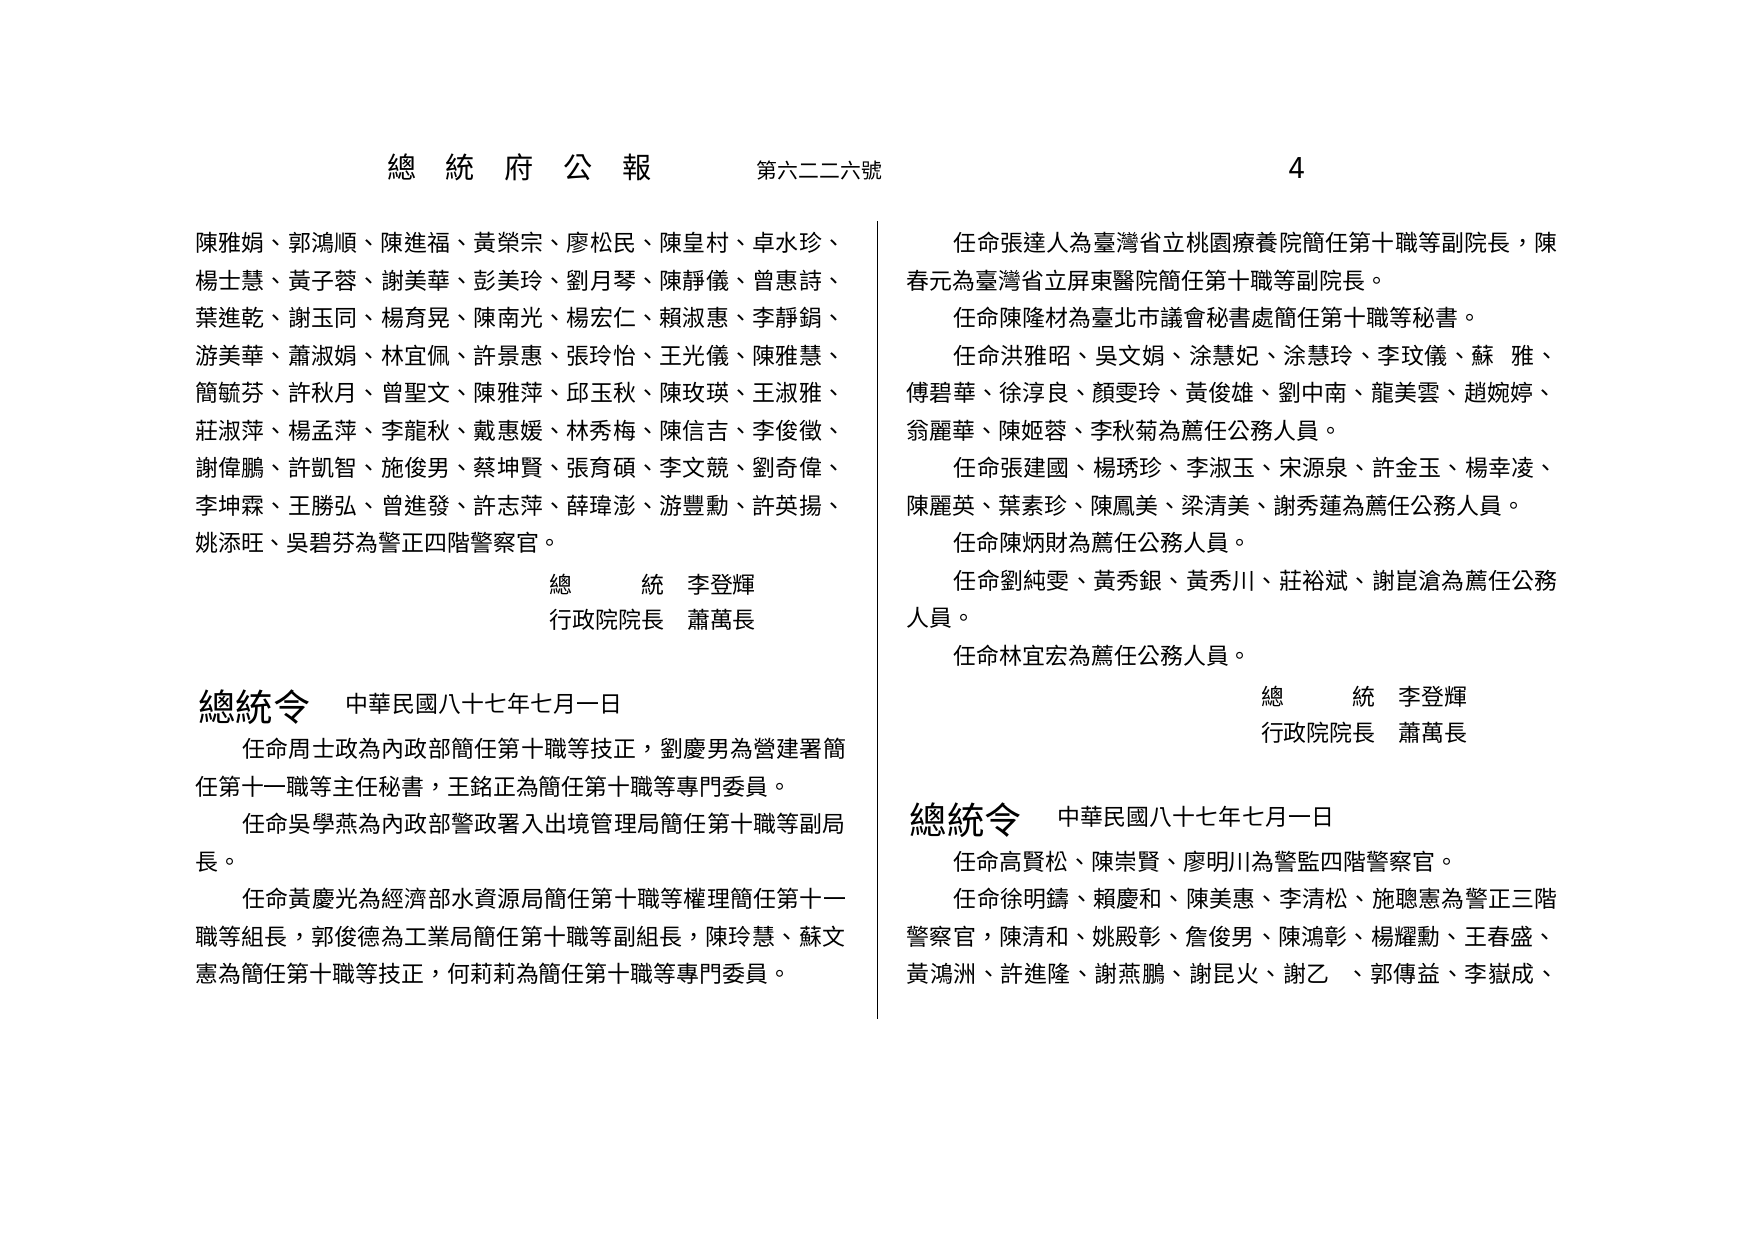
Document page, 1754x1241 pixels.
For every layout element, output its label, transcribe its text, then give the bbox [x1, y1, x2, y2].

table_header 總統令 [195, 684, 343, 728]
text 行政院院長 蕭萬長 [195, 607, 847, 634]
text 任命黃慶光為經濟部水資源局簡任第十職等權理簡任第十一職等組長，郭俊德為工業局簡任第十職等副組長，陳玲慧、蘇文憲為簡任第十職等技正，何莉莉為簡任第十職等專門委員。 [195, 878, 847, 990]
text 任命張建國、楊琇珍、李淑玉、宋源泉、許金玉、楊幸凌、陳麗英、葉素珍、陳鳳美、梁清美、謝秀蓮為薦任公務人員。 [906, 447, 1559, 522]
text 任命陳隆材為臺北巿議會秘書處簡任第十職等秘書。 [906, 297, 1559, 334]
text 任命陳炳財為薦任公務人員。 [906, 522, 1559, 559]
table_header 中華民國八十七年七月一日 [343, 684, 855, 728]
text 任命劉純雯、黃秀銀、黃秀川、莊裕斌、謝崑滄為薦任公務人員。 [906, 559, 1559, 634]
table_header 總統令 [906, 797, 1054, 840]
text 任命林宜宏為薦任公務人員。 [906, 634, 1559, 672]
text 任命周士政為內政部簡任第十職等技正，劉慶男為營建署簡任第十一職等主任秘書，王銘正為簡任第十職等專門委員。 [195, 728, 847, 803]
text 任命洪雅昭、吳文娟、涂慧妃、涂慧玲、李玟儀、蘇雅、傅碧華、徐淳良、顏雯玲、黃俊雄、劉中南、龍美雲、趙婉婷、翁麗華、陳姬蓉、李秋菊為薦任公務人員。 [906, 334, 1559, 447]
text 任命張達人為臺灣省立桃園療養院簡任第十職等副院長，陳春元為臺灣省立屏東醫院簡任第十職等副院長。 [906, 222, 1559, 297]
text 行政院院長 蕭萬長 [906, 719, 1559, 747]
text 任命徐明鑄、賴慶和、陳美惠、李清松、施聰憲為警正三階警察官，陳清和、姚殿彰、詹俊男、陳鴻彰、楊耀勳、王春盛、黃鴻洲、許進隆、謝燕鵬、謝昆火、謝乙、郭傳益、李嶽成、梁橫濱、黃登崇、楊文燿、鄭吉然、莊勝雄、洪俊堅、吳世仲、柯文彬、姚富川、鐘銘志、陳孟和、林江義、陳樹文、楊泳進、黃俊澤、林志明、唐憲鈞、張裕欽、林泰山、吳鴻明、徐祥大、劉官明、蔡盈年、王嘉賢、鄭智仁、曾英浩、張鴻林、謝瑞慶、邵建嘉、陳世章、莊桂松、陳新品、曾連庭、簡國龍、楊育峻、陳文祥、王正賢、王志芳、許明芳、魏致平、楊宗倫、張簡士賢、張嘉龍、謝志芳、洪國欽、洪水福、顏信成、章仙枝、張景煌、李景林、黃貞修、許仲文、蔡東利、李文杰、李應信、謝培田、劉永奇、楊木樹、朱昭勝、李進忠、何文仁、林政佑、張清哲、王俊堯、陳建奇、王俊升、蔡明哲、陳仁上、廖宏文、林欣期、蔡三寶、張健志、丁啟順、林佳杉、許順閔、吳建明、陳福助、吳建慶、李慶輝、陳俊廷、丁恒倡、許嘉和、吳宏慶、蔡宗博、余文俊、江金燁、黃士剛、黃偉棠、蔡功南、李玉山為警正四階警察官。 [906, 878, 1559, 990]
text 任命吳學燕為內政部警政署入出境管理局簡任第十職等副局長。 [195, 803, 847, 878]
table_header 中華民國八十七年七月一日 [1054, 797, 1566, 840]
text 總 統 李登輝 [906, 684, 1559, 711]
text 任命高賢松、陳崇賢、廖明川為警監四階警察官。 [906, 840, 1559, 878]
text 總 統 李登輝 [195, 572, 847, 599]
text 陳雅娟、郭鴻順、陳進福、黃榮宗、廖松民、陳皇村、卓水珍、楊士慧、黃子蓉、謝美華、彭美玲、劉月琴、陳靜儀、曾惠詩、葉進乾、謝玉同、楊育晃、陳南光、楊宏仁、賴淑惠、李靜鋗、游美華、蕭淑娟、林宜佩、許景惠、張玲怡、王光儀、陳雅慧、簡毓芬、許秋月、曾聖文、陳雅萍、邱玉秋、陳玫瑛、王淑雅、莊淑萍、楊孟萍、李龍秋、戴惠媛、林秀梅、陳信吉、李俊徵、謝偉鵬、許凱智、施俊男、蔡坤賢、張育碩、李文競、劉奇偉、李坤霖、王勝弘、曾進發、許志萍、薛瑋澎、游豐勳、許英揚、姚添旺、吳碧芬為警正四階警察官。 [195, 222, 847, 559]
